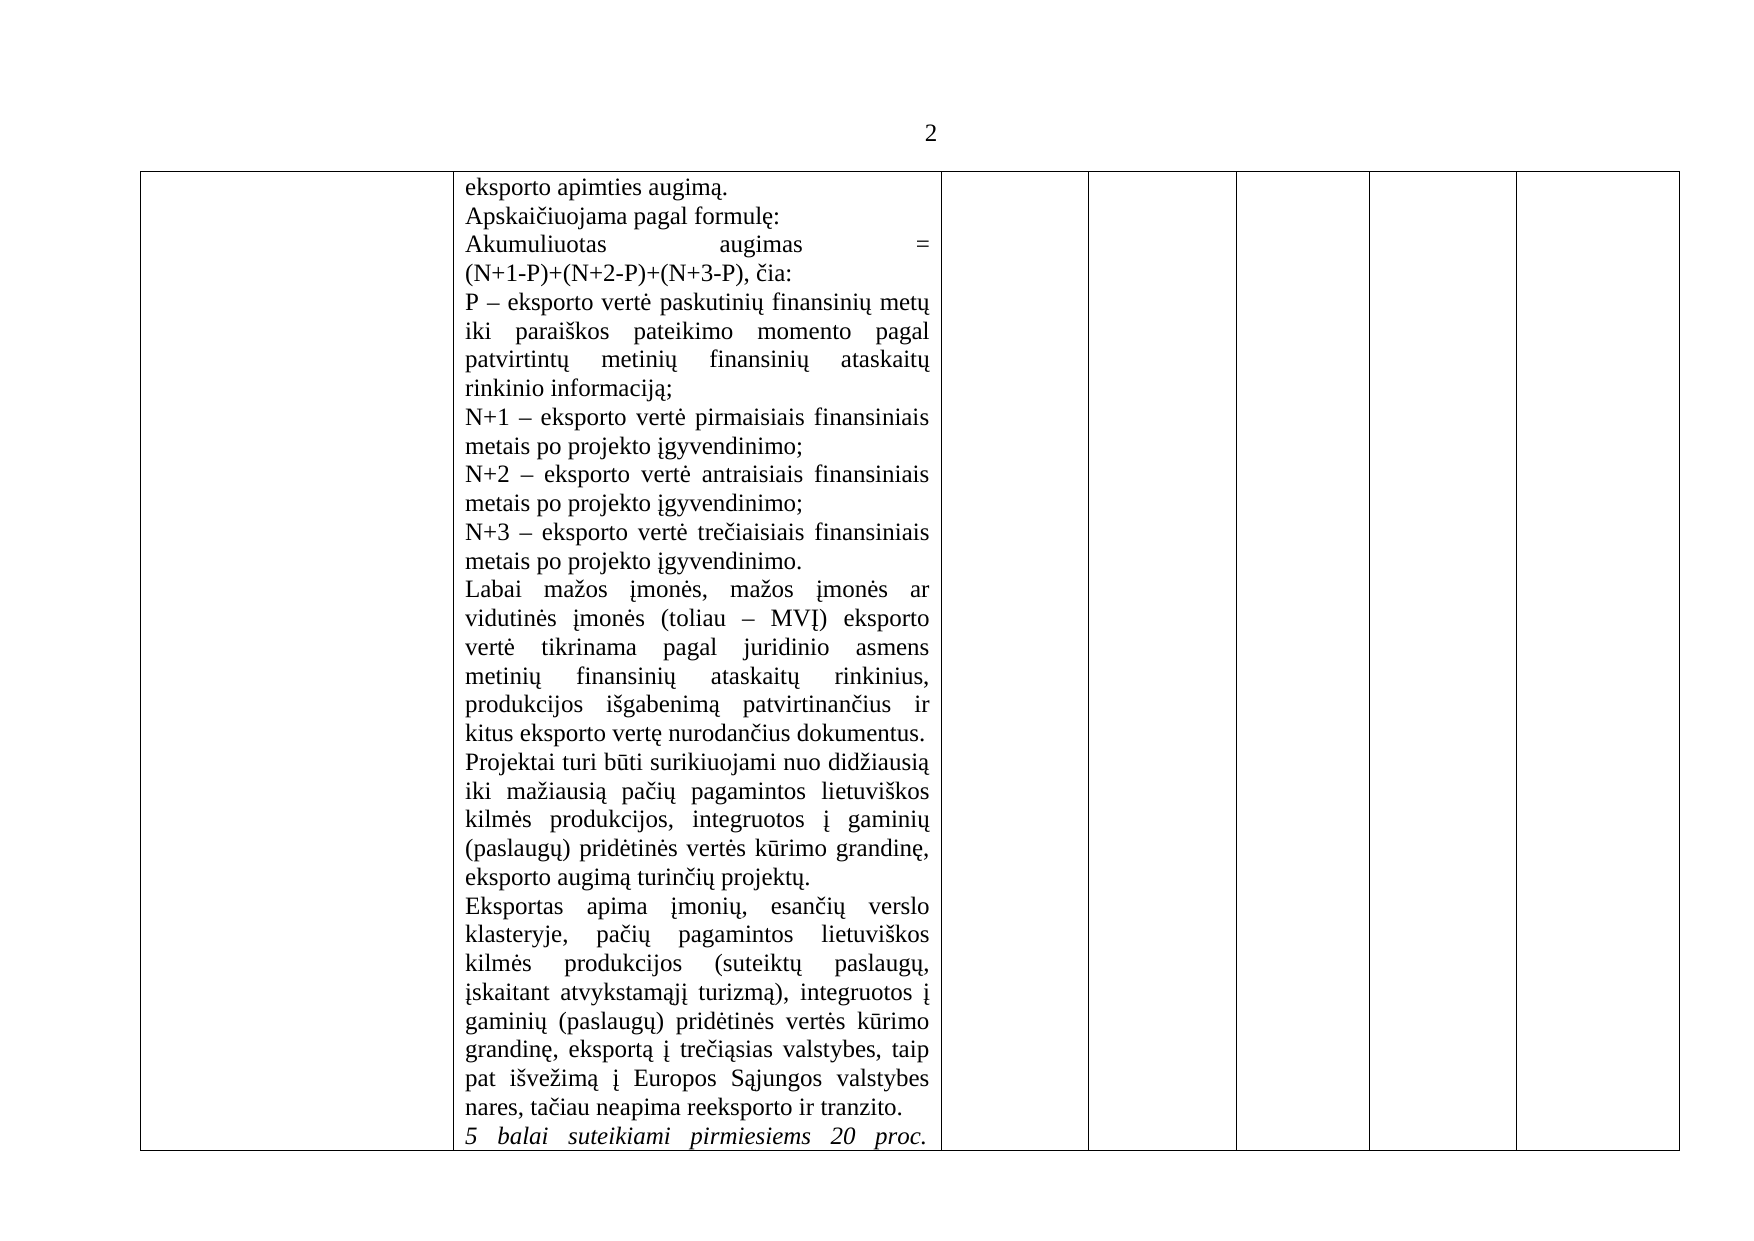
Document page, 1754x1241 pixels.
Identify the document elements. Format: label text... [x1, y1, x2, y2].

table_cell [1370, 172, 1516, 1149]
table_cell [1089, 172, 1236, 1149]
table_cell [942, 172, 1088, 1149]
table_cell [1237, 172, 1369, 1149]
table_header [1680, 171, 1686, 1151]
table_header [129, 171, 140, 1151]
table_cell eksporto apimties augimą. Apskaičiuojama pagal formulę: Akumuliuotas augimas = (N+1-P)+(N+2-P)+(N+3-P), čia: P – eksporto vertė paskutinių finansinių metų iki paraiškos pateikimo momento pagal patvirtintų metinių finansinių ataskaitų rinkinio informaciją; N+1 – eksporto vertė pirmaisiais finansiniais metais po projekto įgyvendinimo; N+2 – eksporto vertė antraisiais finansiniais metais po projekto įgyvendinimo; N+3 – eksporto vertė trečiaisiais finansiniais metais po projekto įgyvendinimo. Labai mažos įmonės, mažos įmonės ar vidutinės įmonės (toliau – MVĮ) eksporto vertė tikrinama pagal juridinio asmens metinių finansinių ataskaitų rinkinius, produkcijos išgabenimą patvirtinančius ir kitus eksporto vertę nurodančius dokumentus. Projektai turi būti surikiuojami nuo didžiausią iki mažiausią pačių pagamintos lietuviškos kilmės produkcijos, integruotos į gaminių (paslaugų) pridėtinės vertės kūrimo grandinę, eksporto augimą turinčių projektų. Eksportas apima įmonių, esančių verslo klasteryje, pačių pagamintos lietuviškos kilmės produkcijos (suteiktų paslaugų, įskaitant atvykstamąjį turizmą), integruotos į gaminių (paslaugų) pridėtinės vertės kūrimo grandinę, eksportą į trečiąsias valstybes, taip pat išvežimą į Europos Sąjungos valstybes nares, tačiau neapima reeksporto ir tranzito. 5 balai suteikiami pirmiesiems 20 proc. [454, 172, 941, 1149]
table_cell [1517, 172, 1679, 1149]
table_cell [141, 172, 453, 1149]
